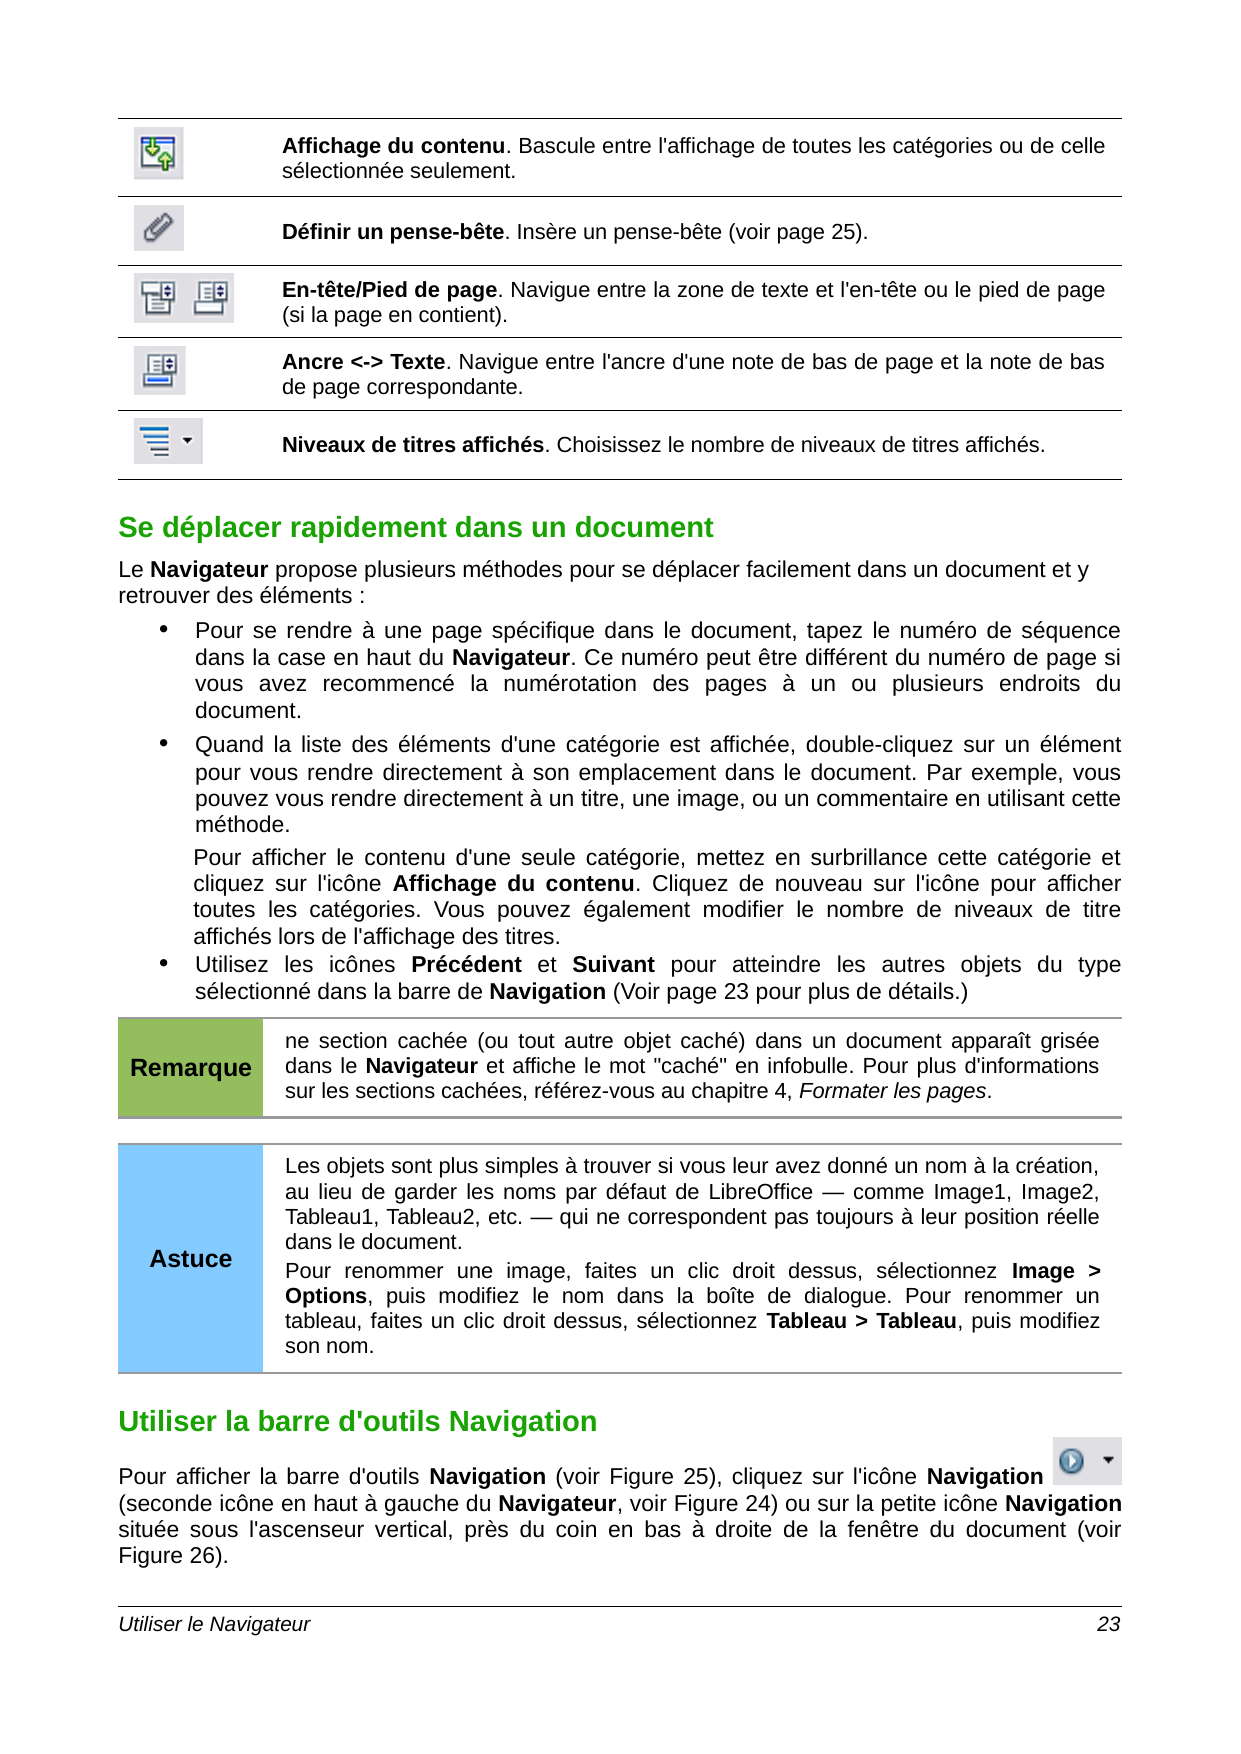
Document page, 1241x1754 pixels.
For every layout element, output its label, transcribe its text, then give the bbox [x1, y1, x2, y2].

picture [1052, 1437, 1122, 1485]
table_cell Définir un pense-bête. Insère un pense-bête (voir page 25). [266, 197, 1122, 265]
table_cell [118, 266, 266, 337]
table_cell [118, 197, 266, 265]
list Pour se rendre à une page spécifique dans le document, tapez le numéro de séquence dans la case en haut du Navigateur. Ce numéro peut être différent du numéro de page si vous avez recommencé la numérotation des pages à un ou plusieurs endroits du document. [156, 615, 1122, 723]
list Le Navigateur propose plusieurs méthodes pour se déplacer facilement dans un document et y retrouver des éléments : [118, 556, 1122, 608]
picture [133, 418, 204, 464]
table_cell [118, 119, 266, 196]
text Pour afficher la barre d'outils Navigation (voir Figure 25), cliquez sur l'icône Navigation (seconde icône en haut à gauche du Navigateur, voir Figure 24) ou sur la petite icône Navigation située sous l'ascenseur vertical, près du coin en bas à droite de la fenêtre du document (voir Figure 26). [118, 1437, 1122, 1568]
table_cell En-tête/Pied de page. Navigue entre la zone de texte et l'en-tête ou le pied de page (si la page en contient). [266, 266, 1122, 337]
picture [133, 205, 184, 251]
table_header Remarque [118, 1019, 263, 1116]
table_header ne section cachée (ou tout autre objet caché) dans un document apparaît grisée dans le Navigateur et affiche le mot "caché" en infobulle. Pour plus d'informations sur les sections cachées, référez-vous au chapitre 4, Formater les pages. [264, 1019, 1122, 1116]
picture [133, 346, 186, 395]
table_cell Niveaux de titres affichés. Choisissez le nombre de niveaux de titres affichés. [266, 411, 1122, 479]
list Utilisez les icônes Précédent et Suivant pour atteindre les autres objets du type sélectionné dans la barre de Navigation (Voir page 23 pour plus de détails.) [156, 949, 1122, 1005]
list Pour afficher le contenu d'une seule catégorie, mettez en surbrillance cette catégorie et cliquez sur l'icône Affichage du contenu. Cliquez de nouveau sur l'icône pour afficher toutes les catégories. Vous pouvez également modifier le nombre de niveaux de titre affichés lors de l'affichage des titres. [193, 844, 1122, 949]
picture [133, 127, 186, 182]
table_header Astuce [118, 1145, 263, 1372]
subtitle Se déplacer rapidement dans un document [118, 510, 1122, 543]
table_cell Affichage du contenu. Bascule entre l'affichage de toutes les catégories ou de celle sélectionnée seulement. [266, 119, 1122, 196]
table_cell [118, 338, 266, 409]
list Quand la liste des éléments d'une catégorie est affichée, double-cliquez sur un élément pour vous rendre directement à son emplacement dans le document. Par exemple, vous pouvez vous rendre directement à un titre, une image, ou un commentaire en utilisant cette méthode. [156, 729, 1122, 837]
table_cell Ancre <-> Texte. Navigue entre l'ancre d'une note de bas de page et la note de bas de page correspondante. [266, 338, 1122, 409]
table_header Les objets sont plus simples à trouver si vous leur avez donné un nom à la création, au lieu de garder les noms par défaut de LibreOffice — comme Image1, Image2, Tableau1, Tableau2, etc. — qui ne correspondent pas toujours à leur position réelle dans le document. Pour renommer une image, faites un clic droit dessus, sélectionnez Image > Options, puis modifiez le nom dans la boîte de dialogue. Pour renommer un tableau, faites un clic droit dessus, sélectionnez Tableau > Tableau, puis modifiez son nom. [264, 1145, 1122, 1372]
subtitle Utiliser la barre d'outils Navigation [118, 1404, 1122, 1437]
table_cell [118, 411, 266, 479]
picture [133, 273, 235, 323]
